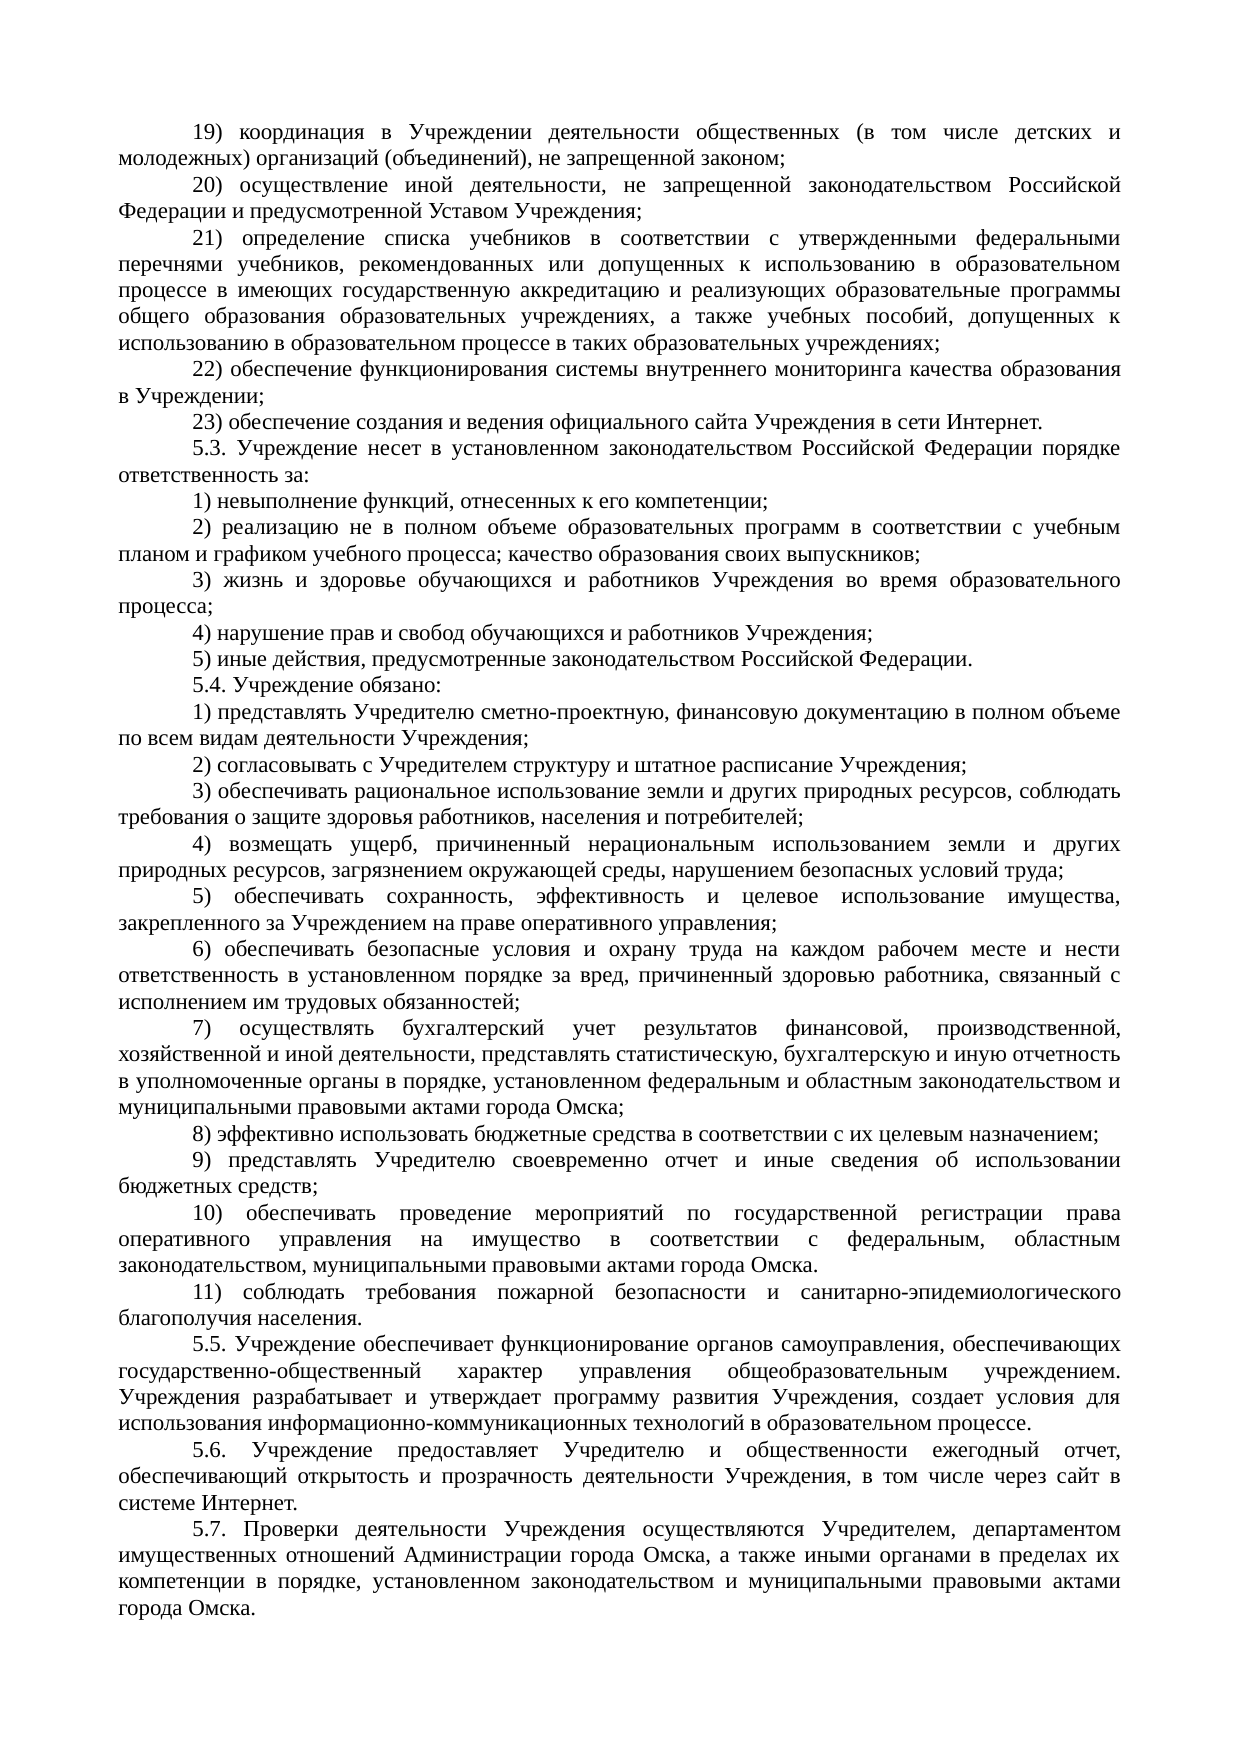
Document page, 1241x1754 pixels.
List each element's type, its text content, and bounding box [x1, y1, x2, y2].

text 1) невыполнение функций, отнесенных к его компетенции; [118, 487, 1122, 513]
text 9) представлять Учредителю своевременно отчет и иные сведения об использовании бюджетных средств; [118, 1146, 1122, 1199]
text 5.5. Учреждение обеспечивает функционирование органов самоуправления, обеспечивающих государственно-общественный характер управления общеобразовательным учреждением. Учреждения разрабатывает и утверждает программу развития Учреждения, создает условия для использования информационно-коммуникационных технологий в образовательном процессе. [118, 1330, 1122, 1436]
text 5.6. Учреждение предоставляет Учредителю и общественности ежегодный отчет, обеспечивающий открытость и прозрачность деятельности Учреждения, в том числе через сайт в системе Интернет. [118, 1436, 1122, 1515]
text 5.4. Учреждение обязано: [118, 672, 1122, 698]
text 8) эффективно использовать бюджетные средства в соответствии с их целевым назначением; [118, 1119, 1122, 1146]
text 5.7. Проверки деятельности Учреждения осуществляются Учредителем, департаментом имущественных отношений Администрации города Омска, а также иными органами в пределах их компетенции в порядке, установленном законодательством и муниципальными правовыми актами города Омска. [118, 1515, 1122, 1620]
text 11) соблюдать требования пожарной безопасности и санитарно-эпидемиологического благополучия населения. [118, 1278, 1122, 1330]
text 3) обеспечивать рациональное использование земли и других природных ресурсов, соблюдать требования о защите здоровья работников, населения и потребителей; [118, 777, 1122, 830]
text 4) нарушение прав и свобод обучающихся и работников Учреждения; [118, 619, 1122, 645]
text 2) согласовывать с Учредителем структуру и штатное расписание Учреждения; [118, 751, 1122, 777]
text 6) обеспечивать безопасные условия и охрану труда на каждом рабочем месте и нести ответственность в установленном порядке за вред, причиненный здоровью работника, связанный с исполнением им трудовых обязанностей; [118, 935, 1122, 1014]
text 20) осуществление иной деятельности, не запрещенной законодательством Российской Федерации и предусмотренной Уставом Учреждения; [118, 171, 1122, 223]
text 10) обеспечивать проведение мероприятий по государственной регистрации права оперативного управления на имущество в соответствии с федеральным, областным законодательством, муниципальными правовыми актами города Омска. [118, 1199, 1122, 1278]
text 5) обеспечивать сохранность, эффективность и целевое использование имущества, закрепленного за Учреждением на праве оперативного управления; [118, 882, 1122, 935]
text 1) представлять Учредителю сметно-проектную, финансовую документацию в полном объеме по всем видам деятельности Учреждения; [118, 698, 1122, 751]
text 19) координация в Учреждении деятельности общественных (в том числе детских и молодежных) организаций (объединений), не запрещенной законом; [118, 118, 1122, 171]
text 3) жизнь и здоровье обучающихся и работников Учреждения во время образовательного процесса; [118, 566, 1122, 619]
text 21) определение списка учебников в соответствии с утвержденными федеральными перечнями учебников, рекомендованных или допущенных к использованию в образовательном процессе в имеющих государственную аккредитацию и реализующих образовательные программы общего образования образовательных учреждениях, а также учебных пособий, допущенных к использованию в образовательном процессе в таких образовательных учреждениях; [118, 223, 1122, 355]
text 7) осуществлять бухгалтерский учет результатов финансовой, производственной, хозяйственной и иной деятельности, представлять статистическую, бухгалтерскую и иную отчетность в уполномоченные органы в порядке, установленном федеральным и областным законодательством и муниципальными правовыми актами города Омска; [118, 1014, 1122, 1119]
text 2) реализацию не в полном объеме образовательных программ в соответствии с учебным планом и графиком учебного процесса; качество образования своих выпускников; [118, 513, 1122, 566]
text 4) возмещать ущерб, причиненный нерациональным использованием земли и других природных ресурсов, загрязнением окружающей среды, нарушением безопасных условий труда; [118, 830, 1122, 882]
text 5) иные действия, предусмотренные законодательством Российской Федерации. [118, 645, 1122, 672]
text 22) обеспечение функционирования системы внутреннего мониторинга качества образования в Учреждении; [118, 355, 1122, 408]
text 23) обеспечение создания и ведения официального сайта Учреждения в сети Интернет. [118, 408, 1122, 434]
text 5.3. Учреждение несет в установленном законодательством Российской Федерации порядке ответственность за: [118, 434, 1122, 487]
